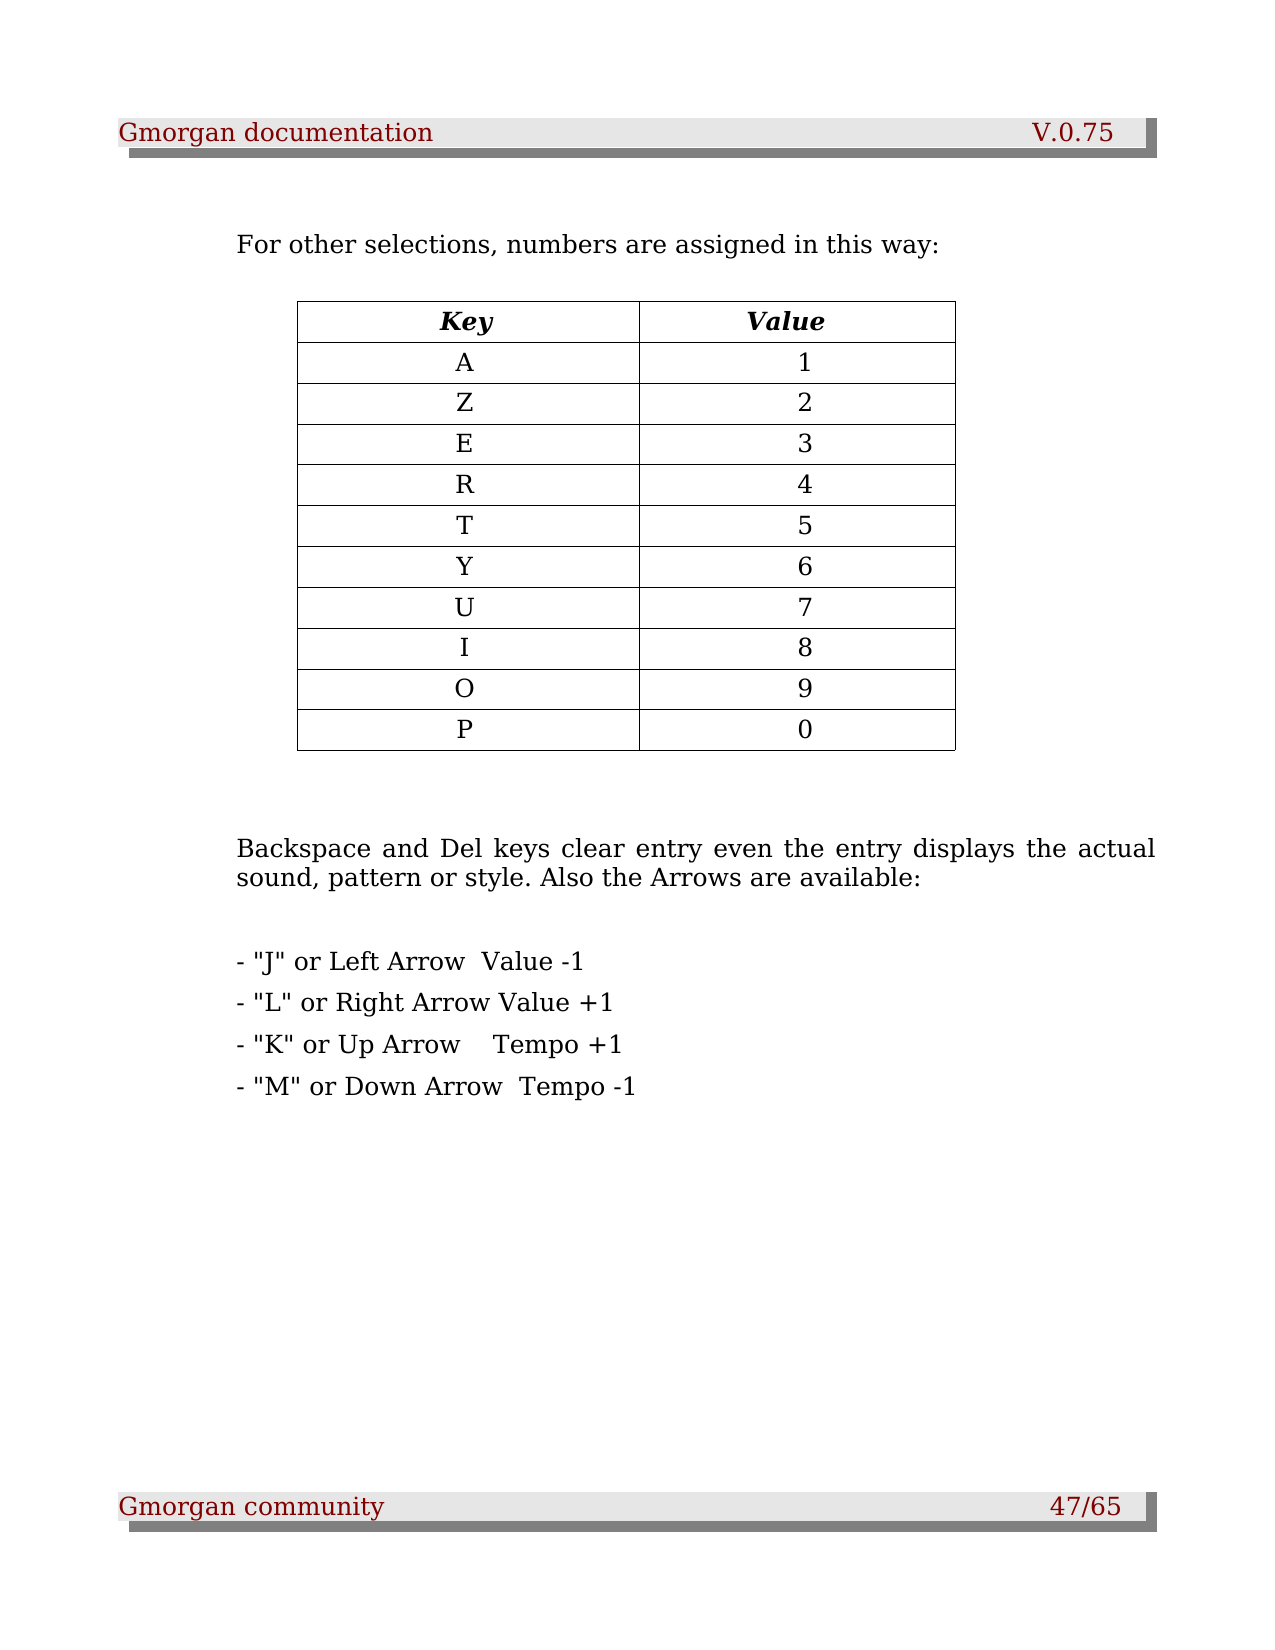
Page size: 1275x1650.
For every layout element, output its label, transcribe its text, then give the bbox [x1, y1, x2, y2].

table_cell Y [298, 547, 639, 587]
table_cell 1 [640, 343, 955, 383]
table_cell 9 [640, 670, 955, 709]
table_cell 4 [640, 465, 955, 505]
table_cell 8 [640, 629, 955, 669]
table_cell 5 [640, 506, 955, 546]
table_cell E [298, 425, 639, 464]
table_cell T [298, 506, 639, 546]
table_cell O [298, 670, 639, 709]
table_cell U [298, 588, 639, 628]
table_cell 7 [640, 588, 955, 628]
table_cell 0 [640, 710, 955, 750]
table_header Value [640, 302, 955, 342]
table_header Key [298, 302, 639, 342]
text Backspace and Del keys clear entry even the entry displays the actual sound, pattern or style. Also the Arrows are available: [236, 834, 1157, 892]
table_cell A [298, 343, 639, 383]
table_cell 3 [640, 425, 955, 464]
text For other selections, numbers are assigned in this way: [236, 230, 1157, 259]
text - "L" or Right Arrow Value +1 [236, 988, 1157, 1018]
text - "J" or Left Arrow Value -1 [236, 947, 1157, 976]
table_cell 6 [640, 547, 955, 587]
table_cell P [298, 710, 639, 750]
table_cell 2 [640, 384, 955, 424]
table_cell I [298, 629, 639, 669]
text - "K" or Up Arrow Tempo +1 [236, 1030, 1157, 1059]
table_cell R [298, 465, 639, 505]
table_cell Z [298, 384, 639, 424]
text - "M" or Down Arrow Tempo -1 [236, 1072, 1157, 1101]
